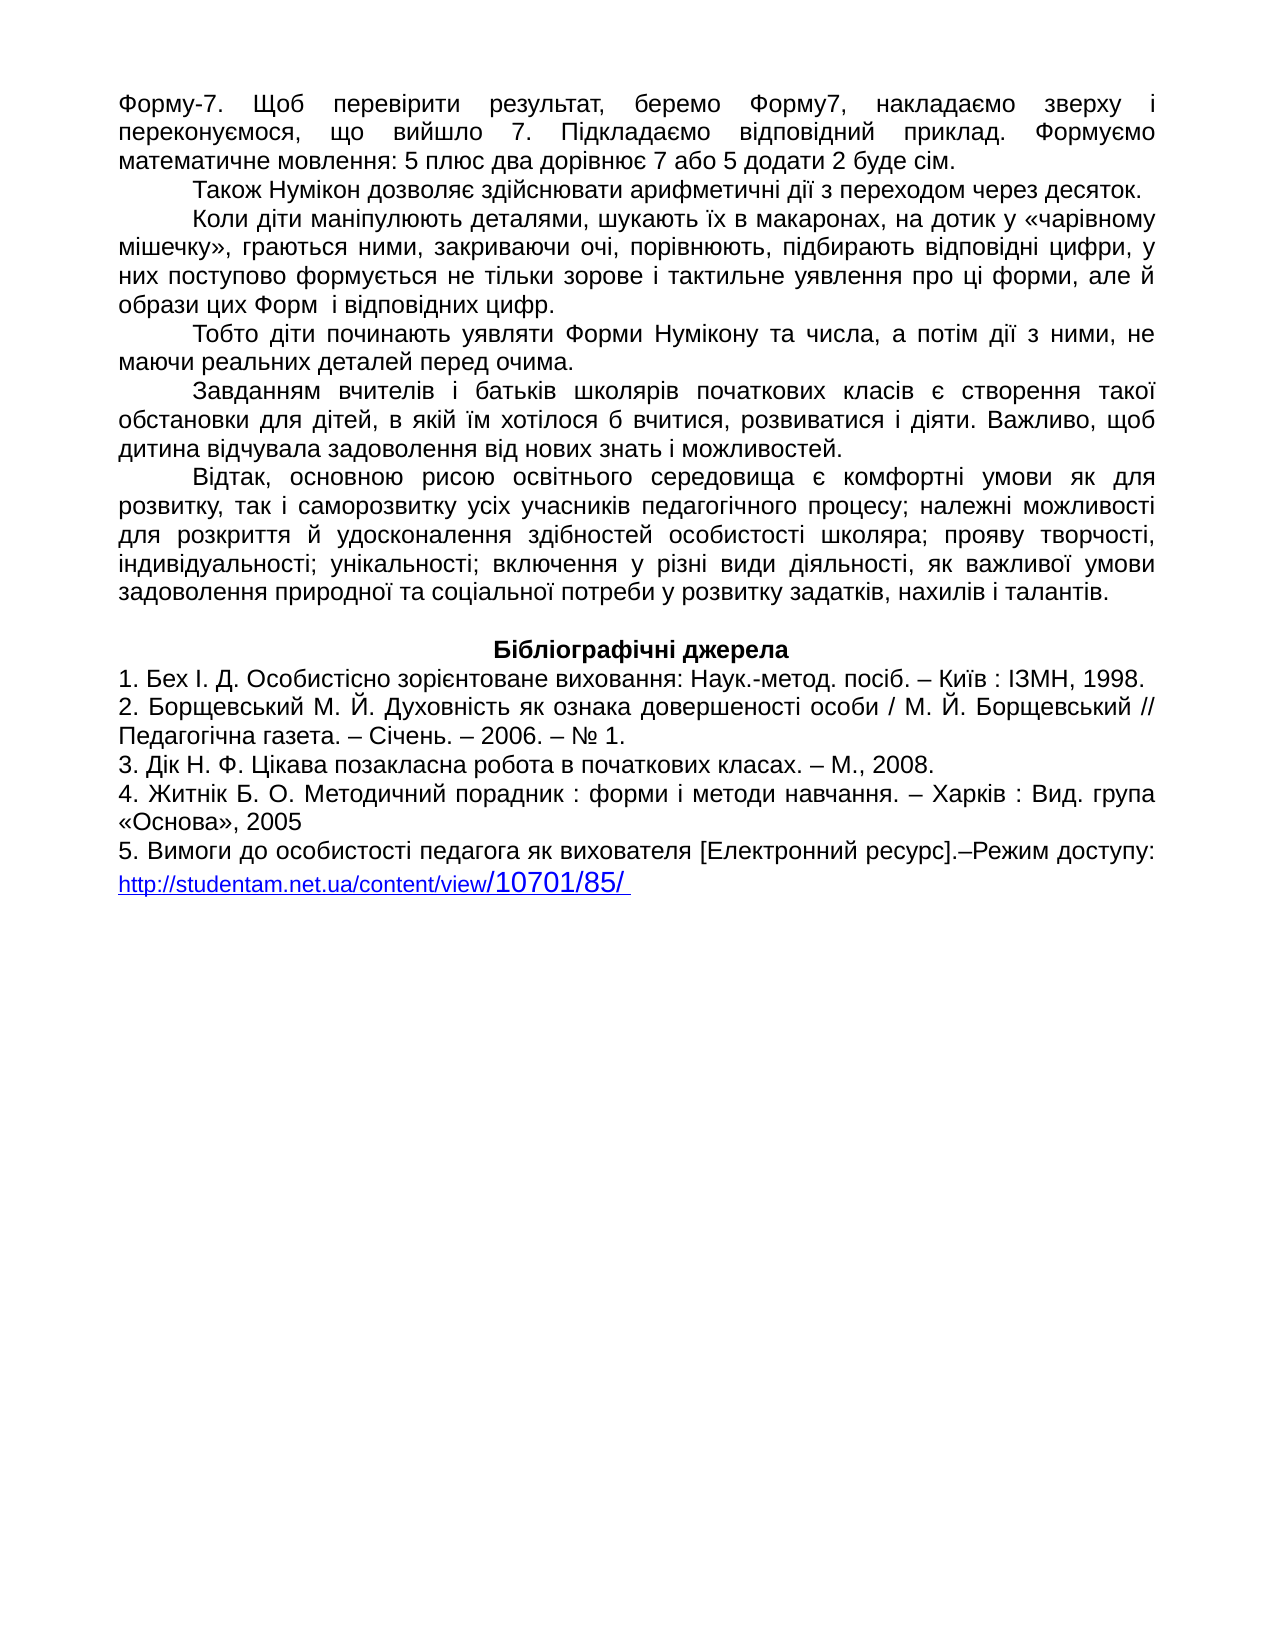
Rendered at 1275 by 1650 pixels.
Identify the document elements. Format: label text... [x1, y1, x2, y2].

text Також Нумікон дозволяє здійснювати арифметичні дії з переходом через десяток. [118, 175, 1157, 203]
text Коли діти маніпулюють деталями, шукають їх в макаронах, на дотик у «чарівному мішечку», граються ними, закриваючи очі, порівнюють, підбирають відповідні цифри, у них поступово формується не тільки зорове і тактильне уявлення про ці форми, але й образи цих Форм і відповідних цифр. [118, 203, 1157, 318]
text Відтак, основною рисою освітнього середовища є комфортні умови як для розвитку, так і саморозвитку усіх учасників педагогічного процесу; належні можливості для розкриття й удосконалення здібностей особистості школяра; прояву творчості, індивідуальності; унікальності; включення у різні види діяльності, як важливої умови задоволення природної та соціальної потреби у розвитку задатків, нахилів і талантів. [118, 462, 1157, 606]
text 4. Житнік Б. О. Методичний порадник : форми і методи навчання. – Харків : Вид. група «Основа», 2005 [118, 778, 1157, 836]
text Завданням вчителів і батьків школярів початкових класів є створення такої обстановки для дітей, в якій їм хотілося б вчитися, розвиватися і діяти. Важливо, щоб дитина відчувала задоволення від нових знать і можливостей. [118, 376, 1157, 462]
text Бібліографічні джерела [118, 635, 1157, 663]
text 1. Бех І. Д. Особистісно зорієнтоване виховання: Наук.-метод. посіб. – Київ : ІЗМН, 1998. [118, 663, 1157, 692]
text 2. Борщевський М. Й. Духовність як ознака довершеності особи / М. Й. Борщевський // Педагогічна газета. – Січень. – 2006. – № 1. [118, 692, 1157, 750]
text Тобто діти починають уявляти Форми Нумікону та числа, а потім дії з ними, не маючи реальних деталей перед очима. [118, 318, 1157, 376]
text 3. Дік Н. Ф. Цікава позакласна робота в початкових класах. – М., 2008. [118, 750, 1157, 778]
text Форму-7. Щоб перевірити результат, беремо Форму7, накладаємо зверху і переконуємося, що вийшло 7. Підкладаємо відповідний приклад. Формуємо математичне мовлення: 5 плюс два дорівнює 7 або 5 додати 2 буде сім. [118, 88, 1157, 175]
text 5. Вимоги до особистості педагога як вихователя [Електронний ресурс].–Режим доступу: http://studentam.net.ua/content/view/10701/85/ [118, 836, 1157, 898]
